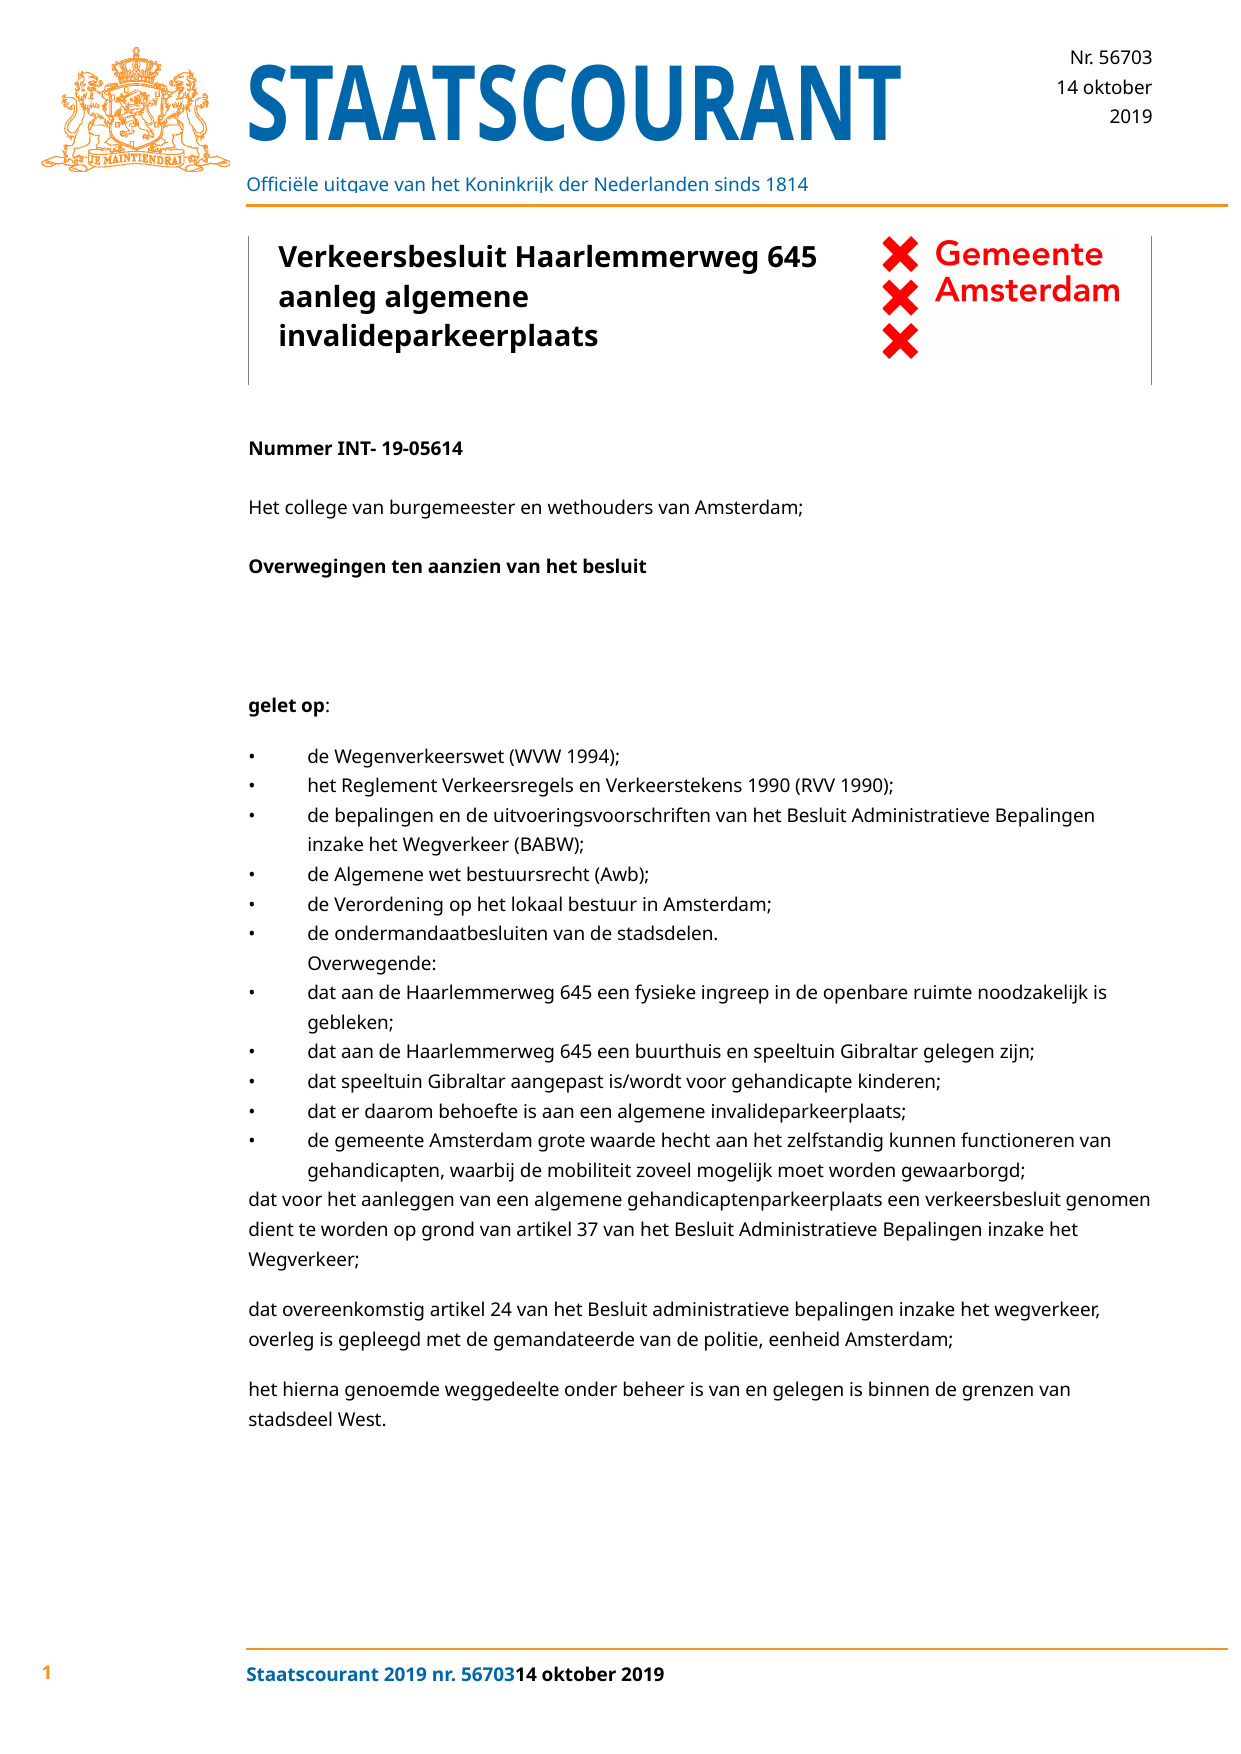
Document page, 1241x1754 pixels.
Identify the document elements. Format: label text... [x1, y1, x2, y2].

picture [882, 236, 1119, 359]
list de Algemene wet bestuursrecht (Awb); [248, 861, 1152, 887]
table_header [850, 236, 1151, 385]
list dat er daarom behoefte is aan een algemene invalideparkeerplaats; [248, 1098, 1152, 1124]
text gelet op: [248, 692, 1152, 718]
text dat voor het aanleggen van een algemene gehandicaptenparkeerplaats een verkeersbesluit genomen dient te worden op grond van artikel 37 van het Besluit Administratieve Bepalingen inzake het Wegverkeer; [248, 1187, 1152, 1272]
list de Verordening op het lokaal bestuur in Amsterdam; [248, 891, 1152, 917]
list de bepalingen en de uitvoeringsvoorschriften van het Besluit Administratieve Bepalingen inzake het Wegverkeer (BABW); [248, 802, 1152, 857]
list dat aan de Haarlemmerweg 645 een fysieke ingreep in de openbare ruimte noodzakelijk is gebleken; [248, 979, 1152, 1035]
list dat speeltuin Gibraltar aangepast is/wordt voor gehandicapte kinderen; [248, 1068, 1152, 1094]
table_header Verkeersbesluit Haarlemmerweg 645 aanleg algemene invalideparkeerplaats [249, 236, 850, 385]
list de ondermandaatbesluiten van de stadsdelen. [248, 920, 1152, 946]
text dat overeenkomstig artikel 24 van het Besluit administratieve bepalingen inzake het wegverkeer, overleg is gepleegd met de gemandateerde van de politie, eenheid Amsterdam; [248, 1296, 1152, 1352]
list de gemeente Amsterdam grote waarde hecht aan het zelfstandig kunnen functioneren van gehandicapten, waarbij de mobiliteit zoveel mogelijk moet worden gewaarborgd; [248, 1127, 1152, 1183]
list het Reglement Verkeersregels en Verkeerstekens 1990 (RVV 1990); [248, 772, 1152, 798]
list de Wegenverkeerswet (WVW 1994); [248, 743, 1152, 769]
text het hierna genoemde weggedeelte onder beheer is van en gelegen is binnen de grenzen van stadsdeel West. [248, 1376, 1152, 1432]
list dat aan de Haarlemmerweg 645 een buurthuis en speeltuin Gibraltar gelegen zijn; [248, 1039, 1152, 1064]
text Nummer INT- 19-05614 [248, 435, 1152, 461]
text Overwegingen ten aanzien van het besluit [248, 553, 1152, 579]
picture [41, 47, 231, 172]
list Overwegende: [248, 950, 1152, 976]
text Het college van burgemeester en wethouders van Amsterdam; [248, 494, 1152, 520]
